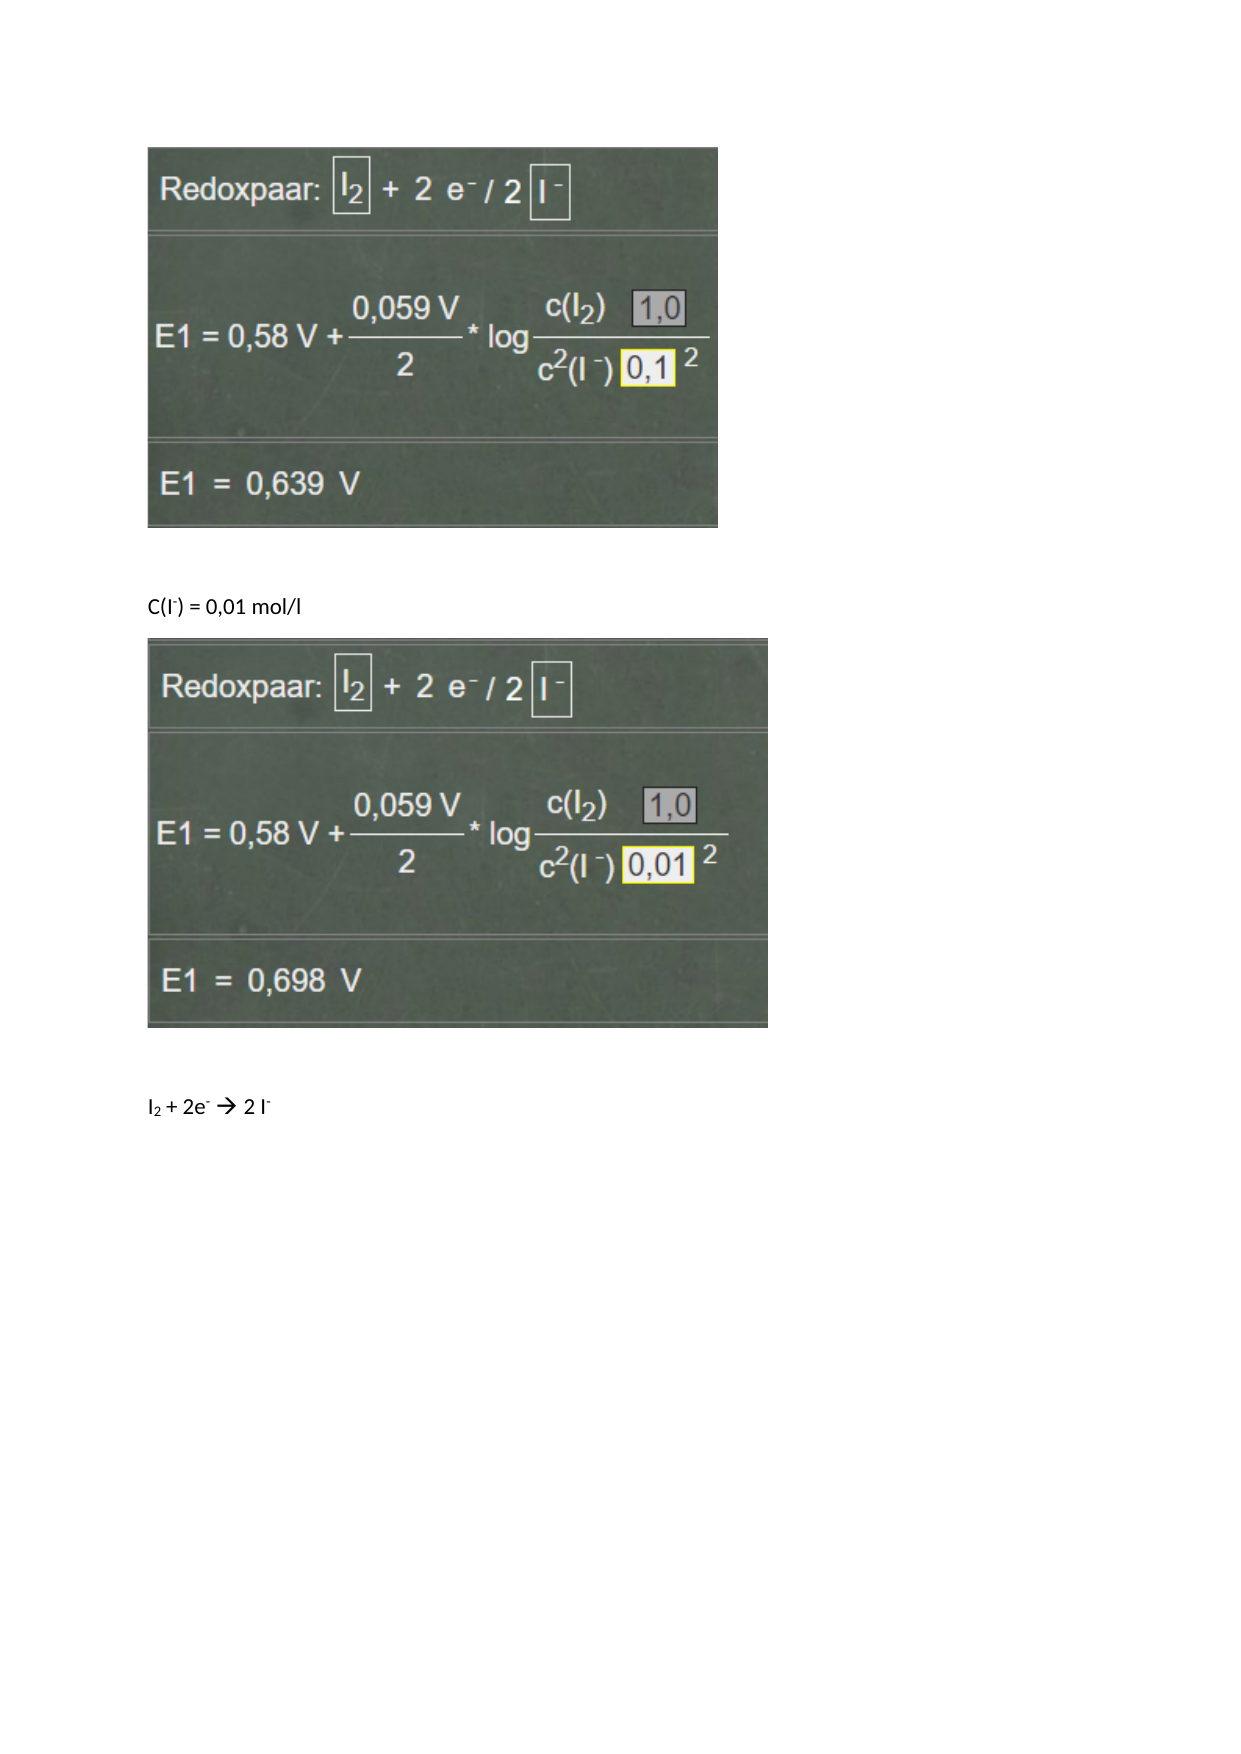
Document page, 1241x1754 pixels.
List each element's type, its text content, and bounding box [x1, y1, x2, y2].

text C(I-) = 0,01 mol/l [148, 592, 1093, 620]
text I2 + 2e-  2 I- [148, 1092, 1093, 1120]
